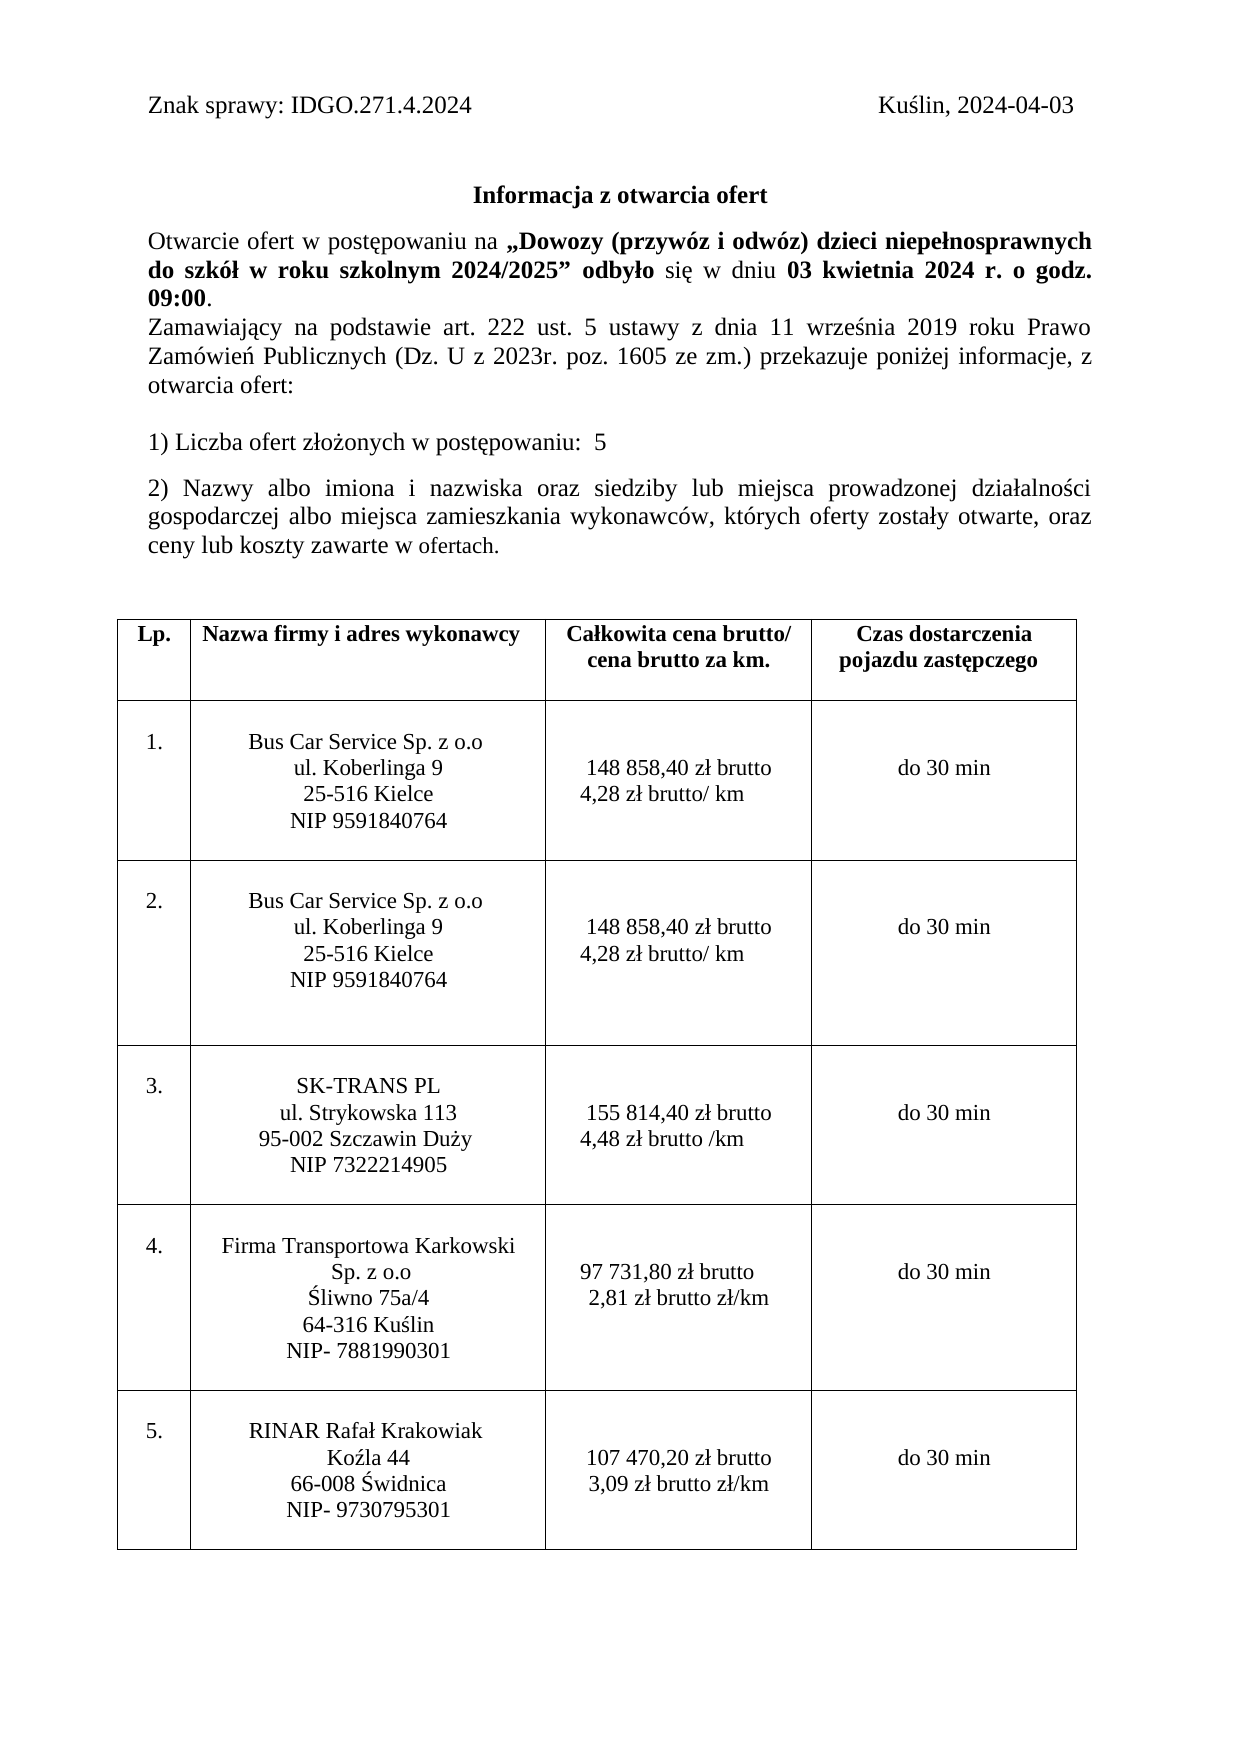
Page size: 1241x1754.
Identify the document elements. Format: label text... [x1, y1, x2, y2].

table_cell 155 814,40 zł brutto 4,48 zł brutto /km [546, 1046, 811, 1204]
table_cell 97 731,80 zł brutto 2,81 zł brutto zł/km [546, 1205, 811, 1390]
table_cell do 30 min [812, 1205, 1076, 1390]
table_cell 1. [118, 701, 190, 859]
table_cell do 30 min [812, 701, 1076, 859]
table_cell Firma Transportowa Karkowski Sp. z o.o Śliwno 75a/4 64-316 Kuślin NIP- 7881990301 [191, 1205, 545, 1390]
table_header Nazwa firmy i adres wykonawcy [191, 620, 545, 700]
table_cell RINAR Rafał Krakowiak Koźla 44 66-008 Świdnica NIP- 9730795301 [191, 1391, 545, 1549]
table_cell 3. [118, 1046, 190, 1204]
table_cell 4. [118, 1205, 190, 1390]
table_cell 2. [118, 861, 190, 1045]
table_cell 148 858,40 zł brutto 4,28 zł brutto/ km [546, 861, 811, 1045]
table_cell do 30 min [812, 1046, 1076, 1204]
table_cell Bus Car Service Sp. z o.o ul. Koberlinga 9 25-516 Kielce NIP 9591840764 [191, 861, 545, 1045]
text 2) Nazwy albo imiona i nazwiska oraz siedziby lub miejsca prowadzonej działalności gospodarczej albo miejsca zamieszkania wykonawców, których oferty zostały otwarte, oraz ceny lub koszty zawarte w ofertach. [148, 473, 1093, 559]
text Znak sprawy: IDGO.271.4.2024 Kuślin, 2024-04-03 [148, 90, 1093, 118]
table_cell 107 470,20 zł brutto 3,09 zł brutto zł/km [546, 1391, 811, 1549]
table_header Czas dostarczenia pojazdu zastępczego [812, 620, 1076, 700]
text Zamawiający na podstawie art. 222 ust. 5 ustawy z dnia 11 września 2019 roku Prawo Zamówień Publicznych (Dz. U z 2023r. poz. 1605 ze zm.) przekazuje poniżej informacje, z otwarcia ofert: [148, 312, 1093, 398]
text 1) Liczba ofert złożonych w postępowaniu: 5 [148, 427, 1093, 456]
table_cell do 30 min [812, 861, 1076, 1045]
text Informacja z otwarcia ofert [148, 181, 1093, 209]
table_cell 148 858,40 zł brutto 4,28 zł brutto/ km [546, 701, 811, 859]
table_cell do 30 min [812, 1391, 1076, 1549]
table_cell Bus Car Service Sp. z o.o ul. Koberlinga 9 25-516 Kielce NIP 9591840764 [191, 701, 545, 859]
table_header Całkowita cena brutto/ cena brutto za km. [546, 620, 811, 700]
table_header Lp. [118, 620, 190, 700]
text Otwarcie ofert w postępowaniu na „Dowozy (przywóz i odwóz) dzieci niepełnosprawnych do szkół w roku szkolnym 2024/2025” odbyło się w dniu 03 kwietnia 2024 r. o godz. 09:00. [148, 226, 1093, 312]
table_cell 5. [118, 1391, 190, 1549]
table_cell SK-TRANS PL ul. Strykowska 113 95-002 Szczawin Duży NIP 7322214905 [191, 1046, 545, 1204]
